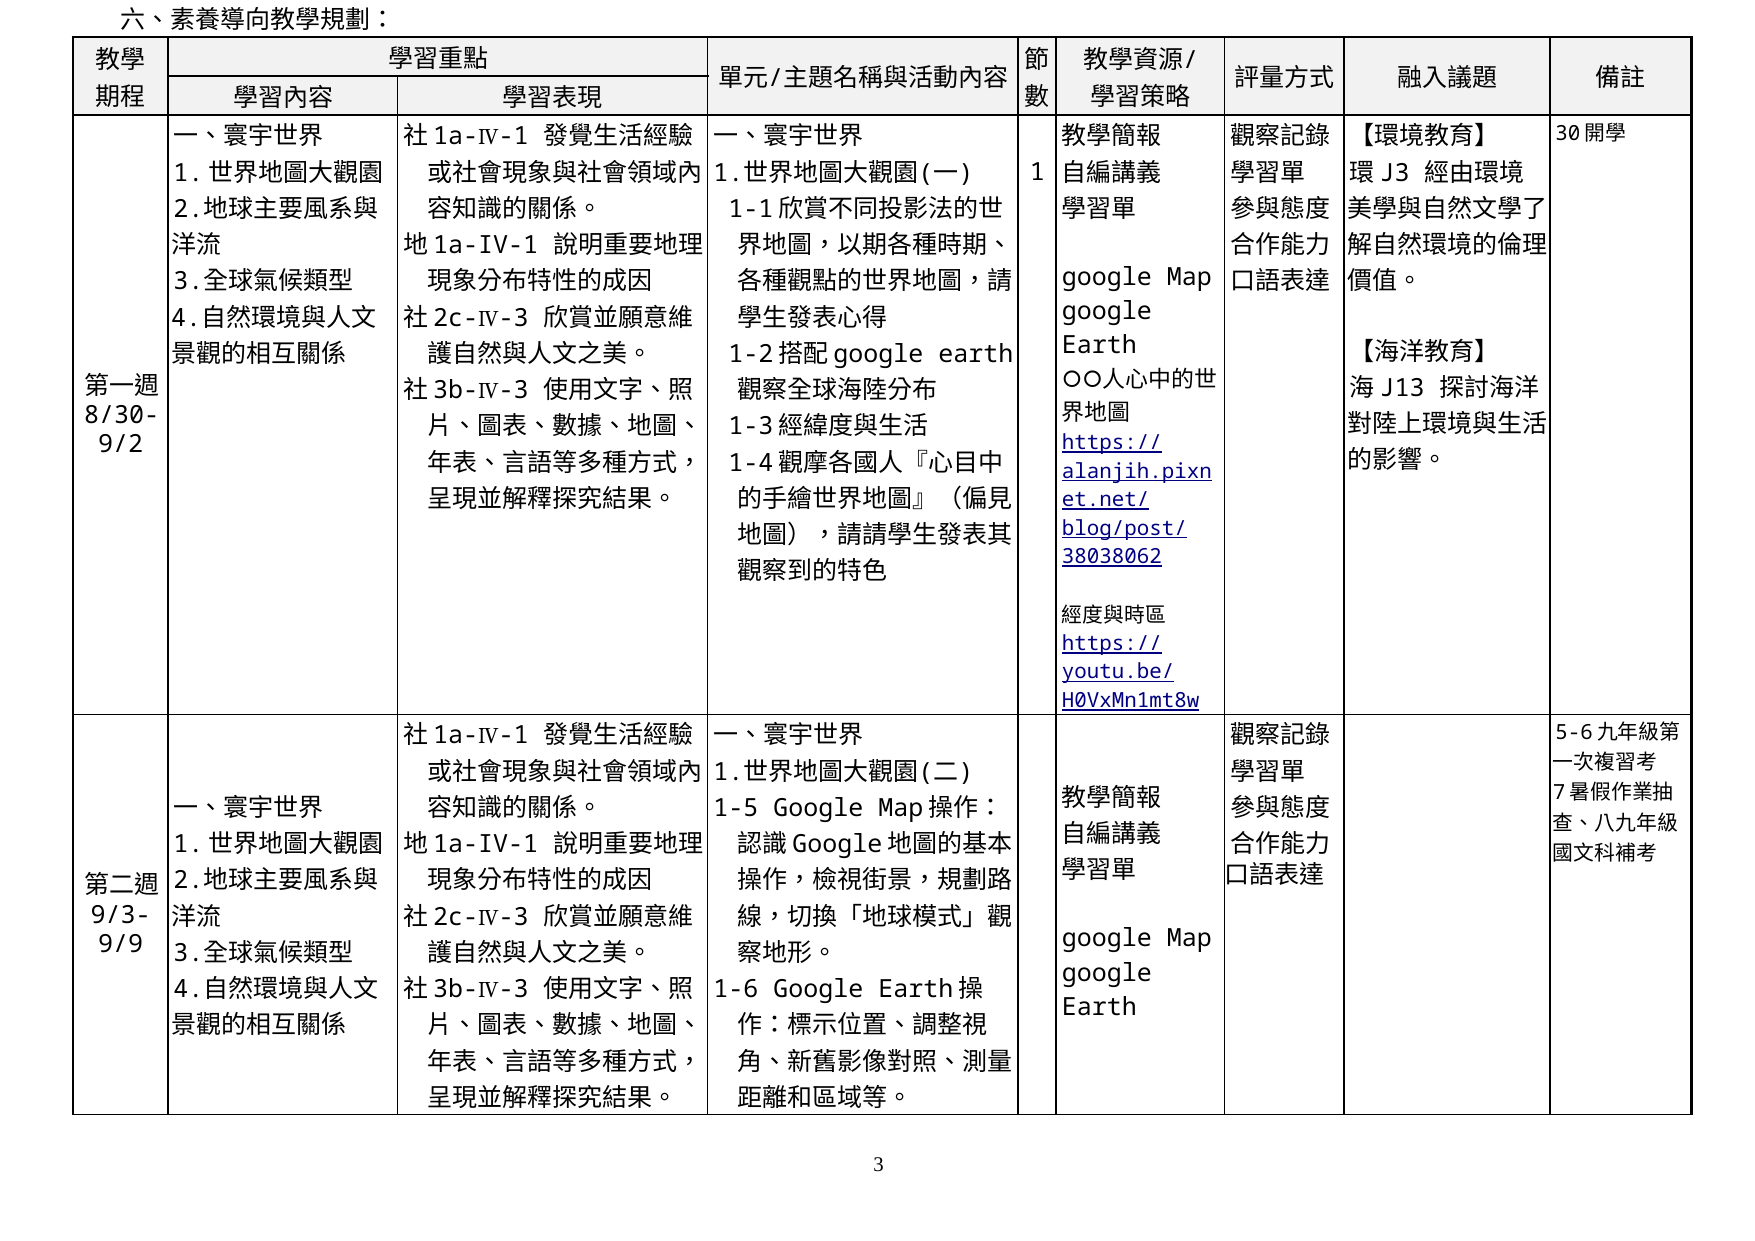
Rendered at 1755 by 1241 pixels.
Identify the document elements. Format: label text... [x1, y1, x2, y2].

table_header 教學資源/ 學習策略 [1057, 38, 1224, 114]
text 六、素養導向教學規劃： [118, 0, 1636, 36]
table_cell [1019, 715, 1055, 1114]
table_cell 一、寰宇世界 1. 世界地圖大觀園 2.地球主要風系與洋流 3.全球氣候類型 4.自然環境與人文景觀的相互關係 [169, 715, 397, 1114]
table_cell 30開學 [1551, 116, 1690, 713]
table_cell 一、寰宇世界 1. 世界地圖大觀園 2.地球主要風系與洋流 3.全球氣候類型 4.自然環境與人文景觀的相互關係 [169, 116, 397, 713]
table_cell 一、寰宇世界 1.世界地圖大觀園(二) 1-5 Google Map操作：認識Google地圖的基本操作，檢視街景，規劃路線，切換「地球模式」觀察地形。 1-6 Google Earth操作：標示位置、調整視角、新舊影像對照、測量距離和區域等。 [708, 715, 1017, 1114]
table_cell 一、寰宇世界 1.世界地圖大觀園(一) 1-1欣賞不同投影法的世界地圖，以期各種時期、各種觀點的世界地圖，請學生發表心得 1-2搭配google earth觀察全球海陸分布 1-3經緯度與生活 1-4觀摩各國人『心目中 的手繪世界地圖』（偏見地圖），請請學生發表其觀察到的特色 [708, 116, 1017, 713]
table_header 教學 期程 [74, 38, 167, 114]
table_header 備註 [1551, 38, 1690, 114]
table_cell 第二週 9/3-9/9 [74, 715, 167, 1114]
table_cell 社1a-Ⅳ-1 發覺生活經驗或社會現象與社會領域內容知識的關係。 地1a-IV-1 說明重要地理現象分布特性的成因 社2c-Ⅳ-3 欣賞並願意維護自然與人文之美。 社3b-Ⅳ-3 使用文字、照片、圖表、數據、地圖、年表、言語等多種方式，呈現並解釋探究結果。 [398, 715, 707, 1114]
table_cell 【環境教育】 環J3 經由環境美學與自然文學了解自然環境的倫理價值。 【海洋教育】 海J13 探討海洋對陸上環境與生活的影響。 [1345, 116, 1549, 713]
table_header 節 數 [1019, 38, 1055, 114]
table_cell 5-6九年級第一次複習考 7暑假作業抽查、八九年級國文科補考 [1551, 715, 1690, 1114]
table_cell 教學簡報 自編講義 學習單 google Map google Earth 人心中的世界地圖 https://alanjih.pixnet.net/blog/post/38038062 經度與時區https://youtu.be/H0VxMn1mt8w [1057, 116, 1224, 713]
table_header 學習重點 [169, 38, 707, 75]
table_cell 觀察記錄 學習單 參與態度 合作能力 口語表達 [1225, 715, 1343, 1114]
table_cell 學習內容 [169, 77, 397, 114]
table_cell 第一週 8/30-9/2 [74, 116, 167, 713]
table_header 單元/主題名稱與活動內容 [708, 38, 1017, 114]
table_cell 教學簡報 自編講義 學習單 google Map google Earth [1057, 715, 1224, 1114]
table_cell 觀察記錄 學習單 參與態度 合作能力 口語表達 [1225, 116, 1343, 713]
table_header 融入議題 [1345, 38, 1549, 114]
table_cell [1345, 715, 1549, 1114]
table_header 評量方式 [1225, 38, 1343, 114]
table_cell 社1a-Ⅳ-1 發覺生活經驗或社會現象與社會領域內容知識的關係。 地1a-IV-1 說明重要地理現象分布特性的成因 社2c-Ⅳ-3 欣賞並願意維護自然與人文之美。 社3b-Ⅳ-3 使用文字、照片、圖表、數據、地圖、年表、言語等多種方式，呈現並解釋探究結果。 [398, 116, 707, 713]
table_cell 1 [1019, 116, 1055, 713]
table_cell 學習表現 [398, 77, 707, 114]
